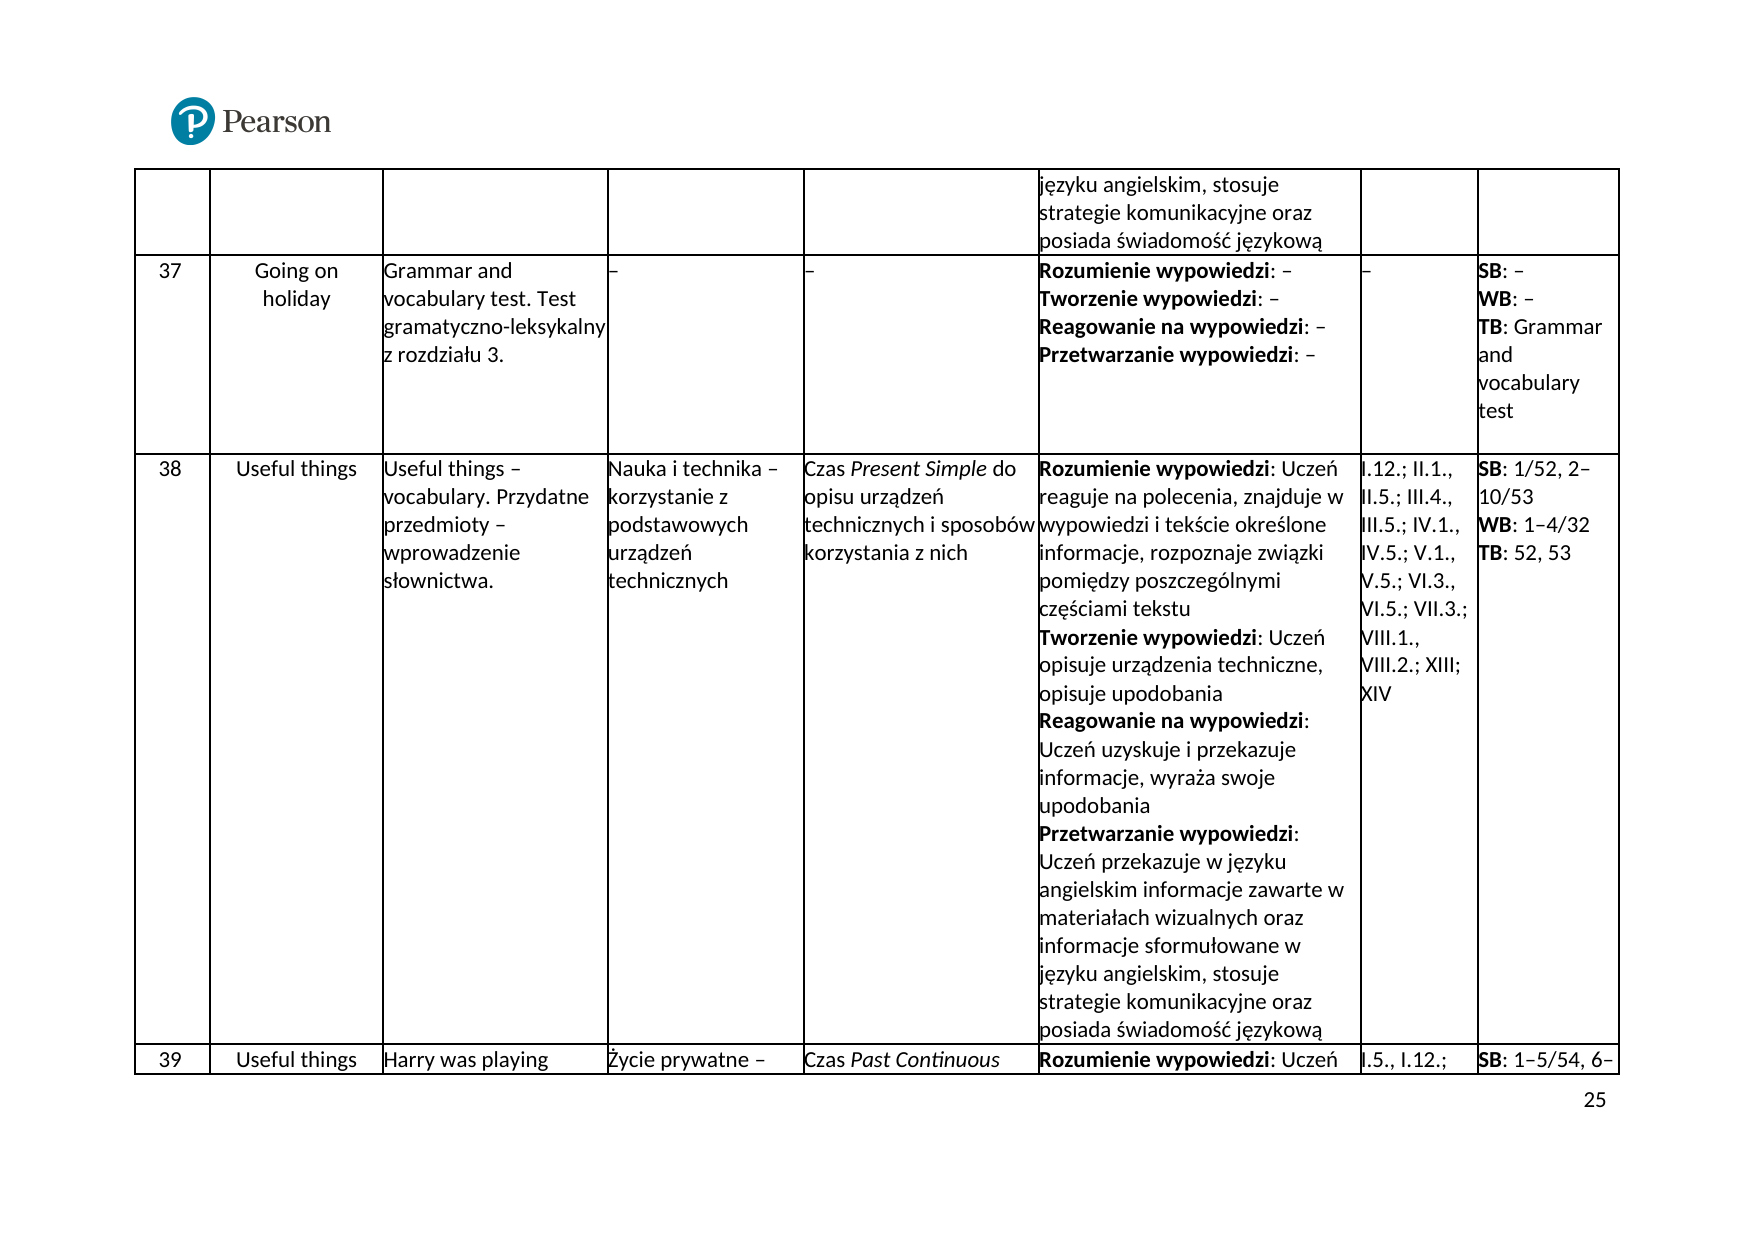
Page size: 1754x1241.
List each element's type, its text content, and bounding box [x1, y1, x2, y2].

table_cell języku angielskim, stosuje strategie komunikacyjne oraz posiada świadomość językową [1040, 170, 1360, 254]
table_cell 39 [136, 1045, 209, 1073]
table_cell Grammar and vocabulary test. Test gramatyczno-leksykalny z rozdziału 3. [384, 256, 607, 452]
table_cell SB: 1–5/54, 6– [1479, 1045, 1618, 1073]
table_cell Rozumienie wypowiedzi: Uczeń reaguje na polecenia, znajduje w wypowiedzi i tekście określone informacje, rozpoznaje związki pomiędzy poszczególnymi częściami tekstu Tworzenie wypowiedzi: Uczeń opisuje urządzenia techniczne, opisuje upodobania Reagowanie na wypowiedzi: Uczeń uzyskuje i przekazuje informacje, wyraża swoje upodobania Przetwarzanie wypowiedzi: Uczeń przekazuje w języku angielskim informacje zawarte w materiałach wizualnych oraz informacje sformułowane w języku angielskim, stosuje strategie komunikacyjne oraz posiada świadomość językową [1040, 455, 1360, 1043]
table_cell [384, 170, 607, 254]
table_cell Useful things [211, 1045, 382, 1073]
table_cell Useful things – vocabulary. Przydatne przedmioty – wprowadzenie słownictwa. [384, 455, 607, 1043]
table_cell I.5., I.12.; [1362, 1045, 1477, 1073]
table_cell Harry was playing [384, 1045, 607, 1073]
table_cell SB: 1/52, 2–10/53 WB: 1–4/32 TB: 52, 53 [1479, 455, 1618, 1043]
table_cell 38 [136, 455, 209, 1043]
table_cell SB: – WB: – TB: Grammar and vocabulary test [1479, 256, 1618, 452]
table_cell [805, 170, 1038, 254]
table_cell Rozumienie wypowiedzi: Uczeń [1040, 1045, 1360, 1073]
table_cell Nauka i technika – korzystanie z podstawowych urządzeń technicznych [609, 455, 803, 1043]
picture [149, 75, 353, 167]
table_cell I.12.; II.1., II.5.; III.4., III.5.; IV.1., IV.5.; V.1., V.5.; VI.3., VI.5.; VII.3.; VIII.1., VIII.2.; XIII; XIV [1362, 455, 1477, 1043]
table_cell [136, 170, 209, 254]
table_cell – [805, 256, 1038, 452]
table_cell Czas Past Continuous [805, 1045, 1038, 1073]
table_cell [1362, 170, 1477, 254]
table_cell – [1362, 256, 1477, 452]
table_cell Useful things [211, 455, 382, 1043]
table_cell Czas Present Simple do opisu urządzeń technicznych i sposobów korzystania z nich [805, 455, 1038, 1043]
table_cell 37 [136, 256, 209, 452]
table_cell Rozumienie wypowiedzi: – Tworzenie wypowiedzi: – Reagowanie na wypowiedzi: – Przetwarzanie wypowiedzi: – [1040, 256, 1360, 452]
table_cell Going on holiday [211, 256, 382, 452]
table_cell Życie prywatne – [609, 1045, 803, 1073]
table_cell – [609, 256, 803, 452]
table_cell [609, 170, 803, 254]
table_cell [1479, 170, 1618, 254]
table_cell [211, 170, 382, 254]
